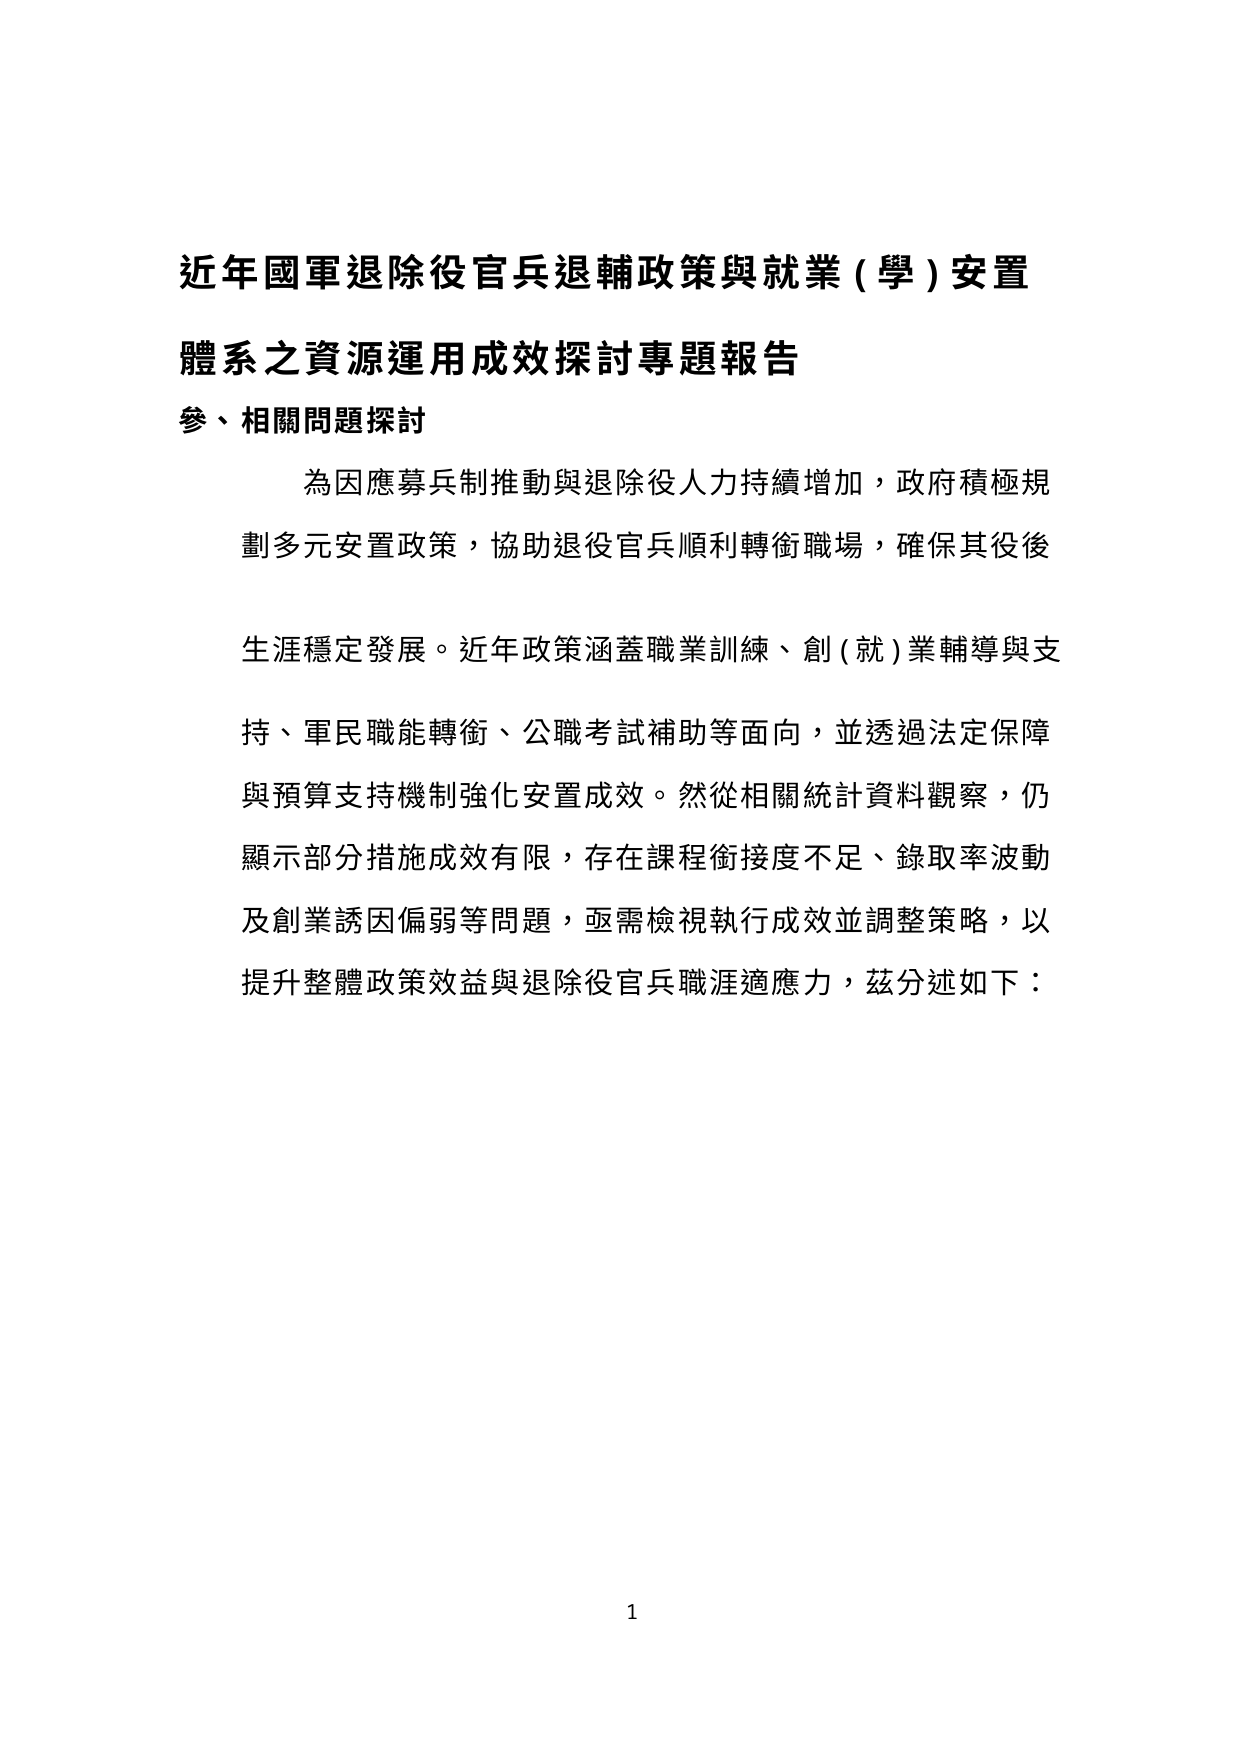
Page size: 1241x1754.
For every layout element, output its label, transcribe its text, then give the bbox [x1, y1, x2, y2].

text 參、相關問題探討 [177, 377, 1063, 439]
text 近年國軍退除役官兵退輔政策與就業(學)安置體系之資源運用成效探討專題報告 [177, 189, 1063, 377]
text 為因應募兵制推動與退除役人力持續增加，政府積極規劃多元安置政策，協助退役官兵順利轉銜職場，確保其役後生涯穩定發展。近年政策涵蓋職業訓練、創(就)業輔導與支持、軍民職能轉銜、公職考試補助等面向，並透過法定保障與預算支持機制強化安置成效。然從相關統計資料觀察，仍顯示部分措施成效有限，存在課程銜接度不足、錄取率波動及創業誘因偏弱等問題，亟需檢視執行成效並調整策略，以提升整體政策效益與退除役官兵職涯適應力，茲分述如下： [236, 439, 1063, 1002]
